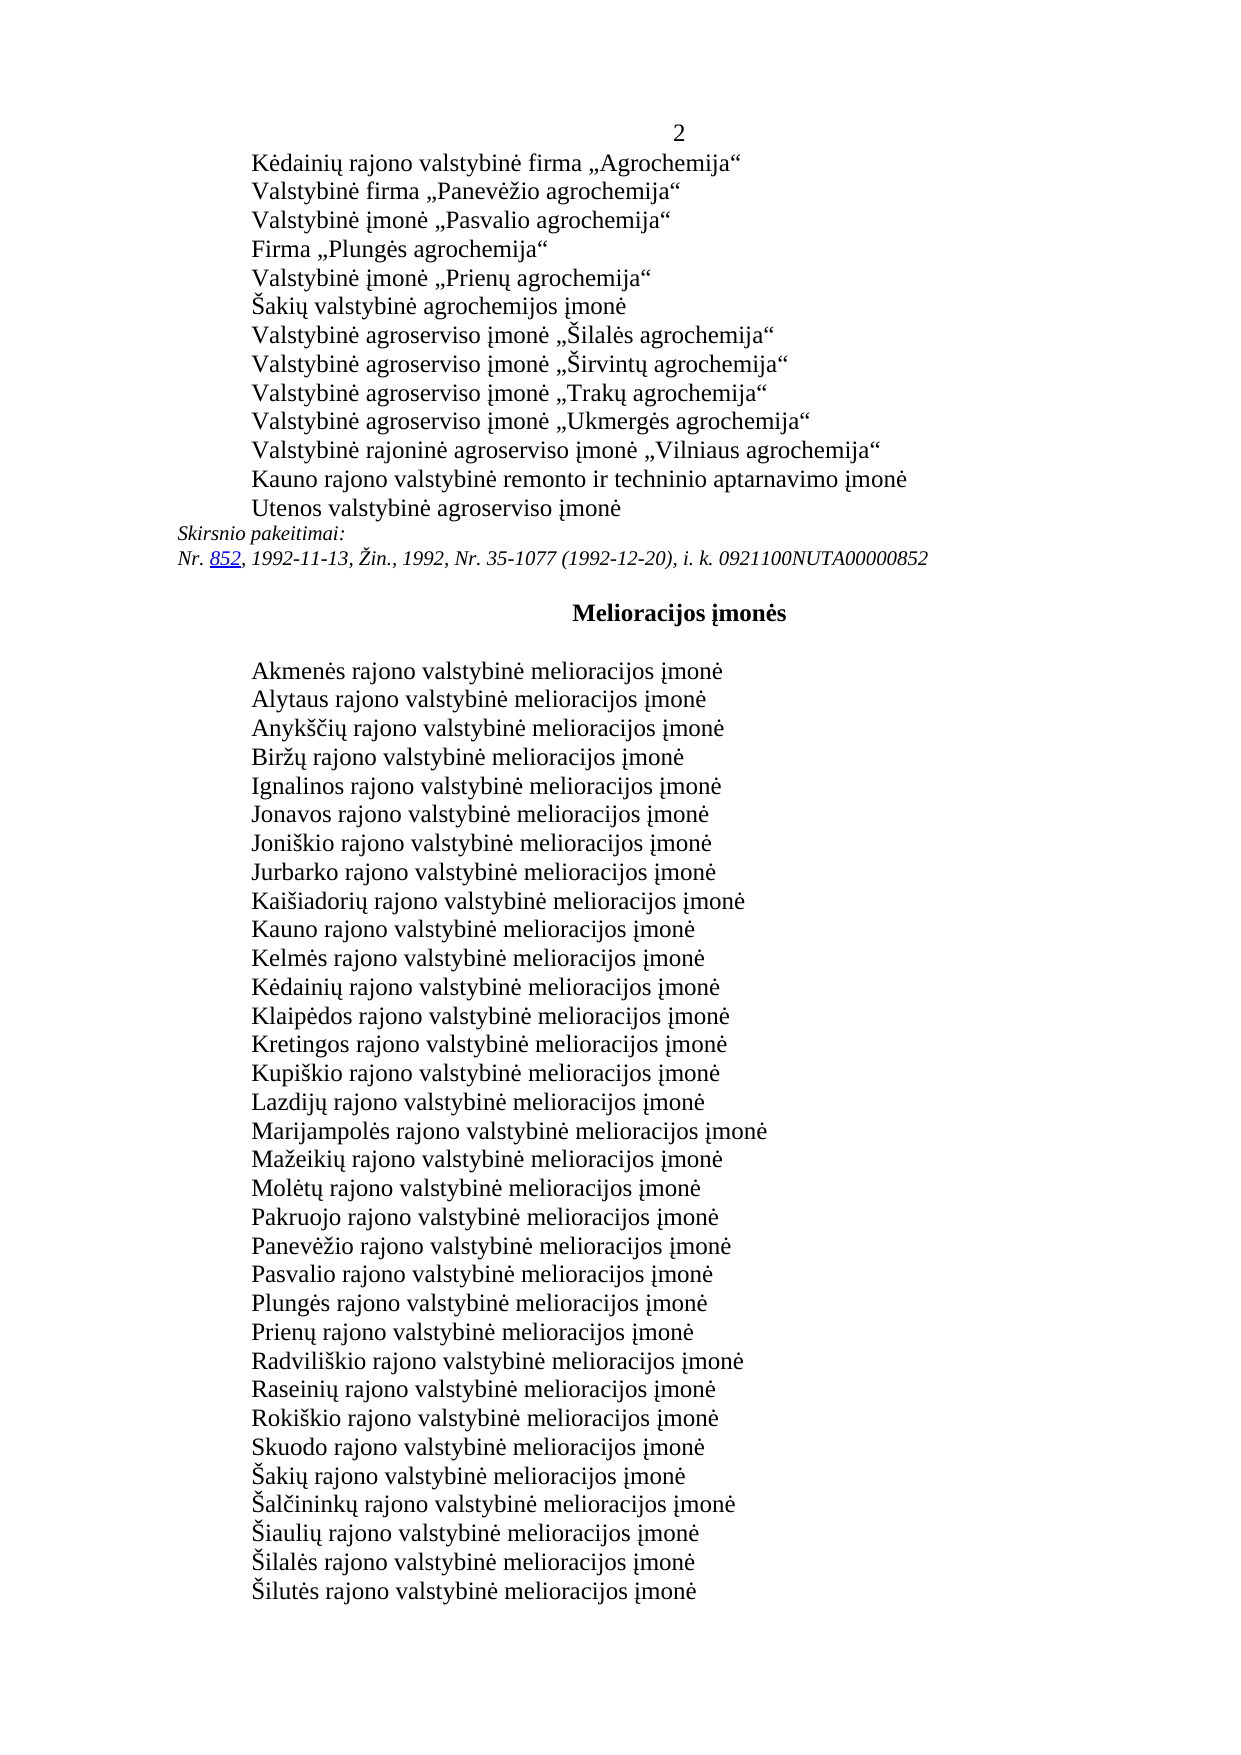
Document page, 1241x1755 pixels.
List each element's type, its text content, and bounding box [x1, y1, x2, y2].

text Firma „Plungės agrochemija“ [177, 234, 1181, 263]
text Anykščių rajono valstybinė melioracijos įmonė [177, 713, 1181, 742]
text Kėdainių rajono valstybinė melioracijos įmonė [177, 972, 1181, 1001]
text Jonavos rajono valstybinė melioracijos įmonė [177, 799, 1181, 828]
text Pasvalio rajono valstybinė melioracijos įmonė [177, 1259, 1181, 1288]
text Valstybinė įmonė „Pasvalio agrochemija“ [177, 205, 1181, 234]
text Biržų rajono valstybinė melioracijos įmonė [177, 742, 1181, 771]
text Šakių valstybinė agrochemijos įmonė [177, 291, 1181, 320]
text Šakių rajono valstybinė melioracijos įmonė [177, 1461, 1181, 1489]
text Marijampolės rajono valstybinė melioracijos įmonė [177, 1116, 1181, 1144]
text Skirsnio pakeitimai: [177, 521, 1181, 545]
text Valstybinė firma „Panevėžio agrochemija“ [177, 176, 1181, 205]
text Mažeikių rajono valstybinė melioracijos įmonė [177, 1144, 1181, 1173]
text Lazdijų rajono valstybinė melioracijos įmonė [177, 1087, 1181, 1116]
text Pakruojo rajono valstybinė melioracijos įmonė [177, 1202, 1181, 1231]
text Kretingos rajono valstybinė melioracijos įmonė [177, 1029, 1181, 1058]
text Valstybinė agroserviso įmonė „Širvintų agrochemija“ [177, 349, 1181, 378]
text Šalčininkų rajono valstybinė melioracijos įmonė [177, 1489, 1181, 1518]
text Kauno rajono valstybinė melioracijos įmonė [177, 914, 1181, 943]
text Ignalinos rajono valstybinė melioracijos įmonė [177, 771, 1181, 799]
text Klaipėdos rajono valstybinė melioracijos įmonė [177, 1001, 1181, 1029]
text Valstybinė rajoninė agroserviso įmonė „Vilniaus agrochemija“ [177, 435, 1181, 464]
text Valstybinė agroserviso įmonė „Šilalės agrochemija“ [177, 320, 1181, 349]
text Nr. 852, 1992-11-13, Žin., 1992, Nr. 35-1077 (1992-12-20), i. k. 0921100NUTA00000852 [177, 545, 1181, 569]
text Kaišiadorių rajono valstybinė melioracijos įmonė [177, 886, 1181, 914]
text Valstybinė agroserviso įmonė „Trakų agrochemija“ [177, 378, 1181, 406]
text Melioracijos įmonės [177, 598, 1181, 627]
text Šilalės rajono valstybinė melioracijos įmonė [177, 1547, 1181, 1576]
text Molėtų rajono valstybinė melioracijos įmonė [177, 1173, 1181, 1202]
text Panevėžio rajono valstybinė melioracijos įmonė [177, 1231, 1181, 1259]
text Kupiškio rajono valstybinė melioracijos įmonė [177, 1058, 1181, 1087]
text Šiaulių rajono valstybinė melioracijos įmonė [177, 1518, 1181, 1547]
text Kėdainių rajono valstybinė firma „Agrochemija“ [177, 148, 1181, 176]
text Jurbarko rajono valstybinė melioracijos įmonė [177, 857, 1181, 886]
text Alytaus rajono valstybinė melioracijos įmonė [177, 684, 1181, 713]
text Raseinių rajono valstybinė melioracijos įmonė [177, 1374, 1181, 1403]
text Plungės rajono valstybinė melioracijos įmonė [177, 1288, 1181, 1317]
text Šilutės rajono valstybinė melioracijos įmonė [177, 1576, 1181, 1604]
text Joniškio rajono valstybinė melioracijos įmonė [177, 828, 1181, 857]
text Radviliškio rajono valstybinė melioracijos įmonė [177, 1346, 1181, 1374]
text Utenos valstybinė agroserviso įmonė [177, 493, 1181, 521]
text Valstybinė įmonė „Prienų agrochemija“ [177, 263, 1181, 291]
text Valstybinė agroserviso įmonė „Ukmergės agrochemija“ [177, 406, 1181, 435]
text Skuodo rajono valstybinė melioracijos įmonė [177, 1432, 1181, 1461]
text Kelmės rajono valstybinė melioracijos įmonė [177, 943, 1181, 972]
text Rokiškio rajono valstybinė melioracijos įmonė [177, 1403, 1181, 1432]
text Kauno rajono valstybinė remonto ir techninio aptarnavimo įmonė [177, 464, 1181, 493]
text Prienų rajono valstybinė melioracijos įmonė [177, 1317, 1181, 1346]
text Akmenės rajono valstybinė melioracijos įmonė [177, 656, 1181, 684]
